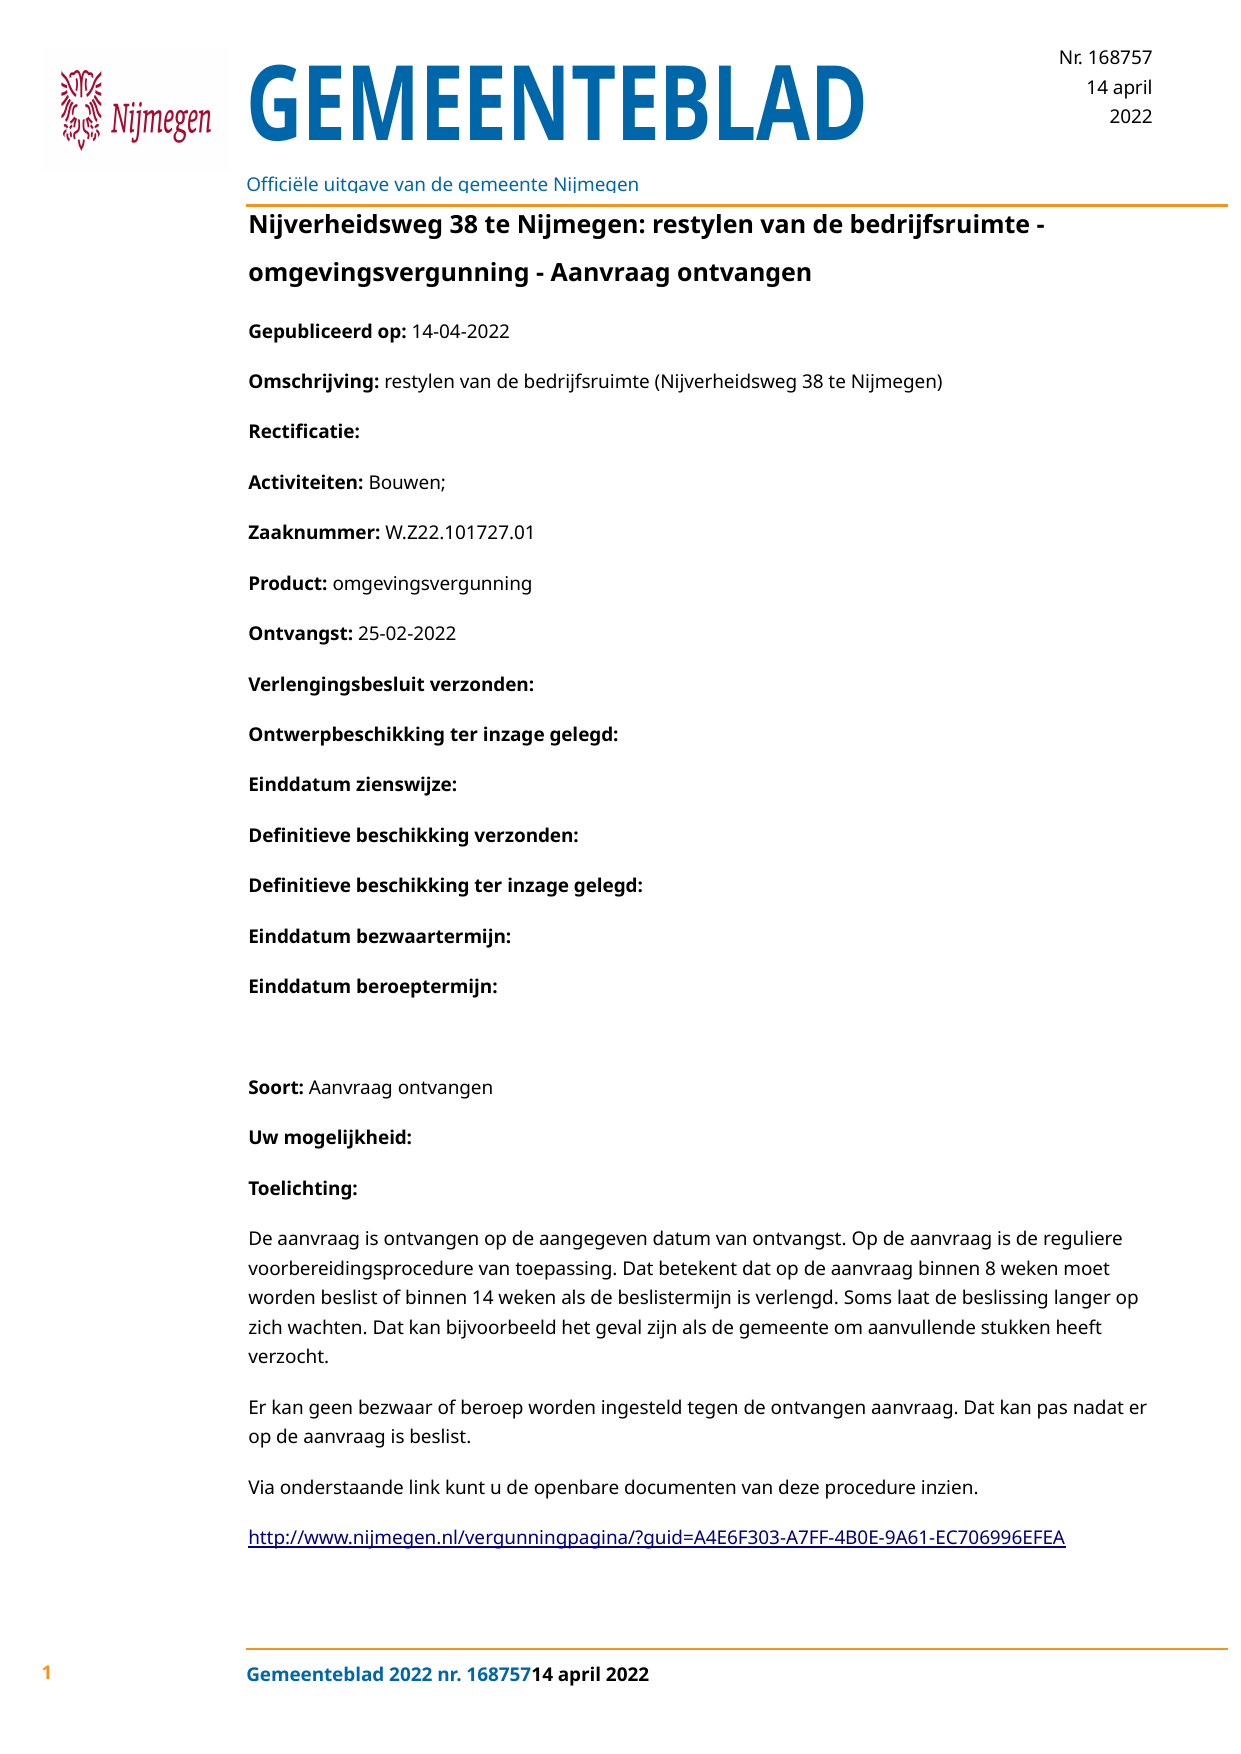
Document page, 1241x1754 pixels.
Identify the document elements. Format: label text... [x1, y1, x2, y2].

text Definitieve beschikking verzonden: [248, 822, 1152, 848]
text Definitieve beschikking ter inzage gelegd: [248, 872, 1152, 898]
text Verlengingsbesluit verzonden: [248, 671, 1152, 697]
text Einddatum zienswijze: [248, 772, 1152, 797]
text Rectificatie: [248, 419, 1152, 444]
text Ontwerpbeschikking ter inzage gelegd: [248, 721, 1152, 747]
text Gepubliceerd op: 14-04-2022 [248, 318, 1152, 344]
text http://www.nijmegen.nl/vergunningpagina/?guid=A4E6F303-A7FF-4B0E-9A61-EC706996EFEA [248, 1524, 1152, 1550]
text Activiteiten: Bouwen; [248, 469, 1152, 495]
text Product: omgevingsvergunning [248, 570, 1152, 596]
text Einddatum bezwaartermijn: [248, 923, 1152, 949]
picture [41, 47, 231, 172]
text Soort: Aanvraag ontvangen [248, 1074, 1152, 1100]
text Zaaknummer: W.Z22.101727.01 [248, 519, 1152, 545]
text Uw mogelijkheid: [248, 1124, 1152, 1150]
text Nijverheidsweg 38 te Nijmegen: restylen van de bedrijfsruimte - omgevingsvergunning - Aanvraag ontvangen [248, 207, 1152, 288]
text Einddatum beroeptermijn: [248, 973, 1152, 999]
text Via onderstaande link kunt u de openbare documenten van deze procedure inzien. [248, 1474, 1152, 1500]
text Er kan geen bezwaar of beroep worden ingesteld tegen de ontvangen aanvraag. Dat kan pas nadat er op de aanvraag is beslist. [248, 1394, 1152, 1449]
text Omschrijving: restylen van de bedrijfsruimte (Nijverheidsweg 38 te Nijmegen) [248, 368, 1152, 394]
text De aanvraag is ontvangen op de aangegeven datum van ontvangst. Op de aanvraag is de reguliere voorbereidingsprocedure van toepassing. Dat betekent dat op de aanvraag binnen 8 weken moet worden beslist of binnen 14 weken als de beslistermijn is verlengd. Soms laat de beslissing langer op zich wachten. Dat kan bijvoorbeeld het geval zijn als de gemeente om aanvullende stukken heeft verzocht. [248, 1225, 1152, 1369]
text Ontvangst: 25-02-2022 [248, 620, 1152, 646]
text Toelichting: [248, 1175, 1152, 1201]
